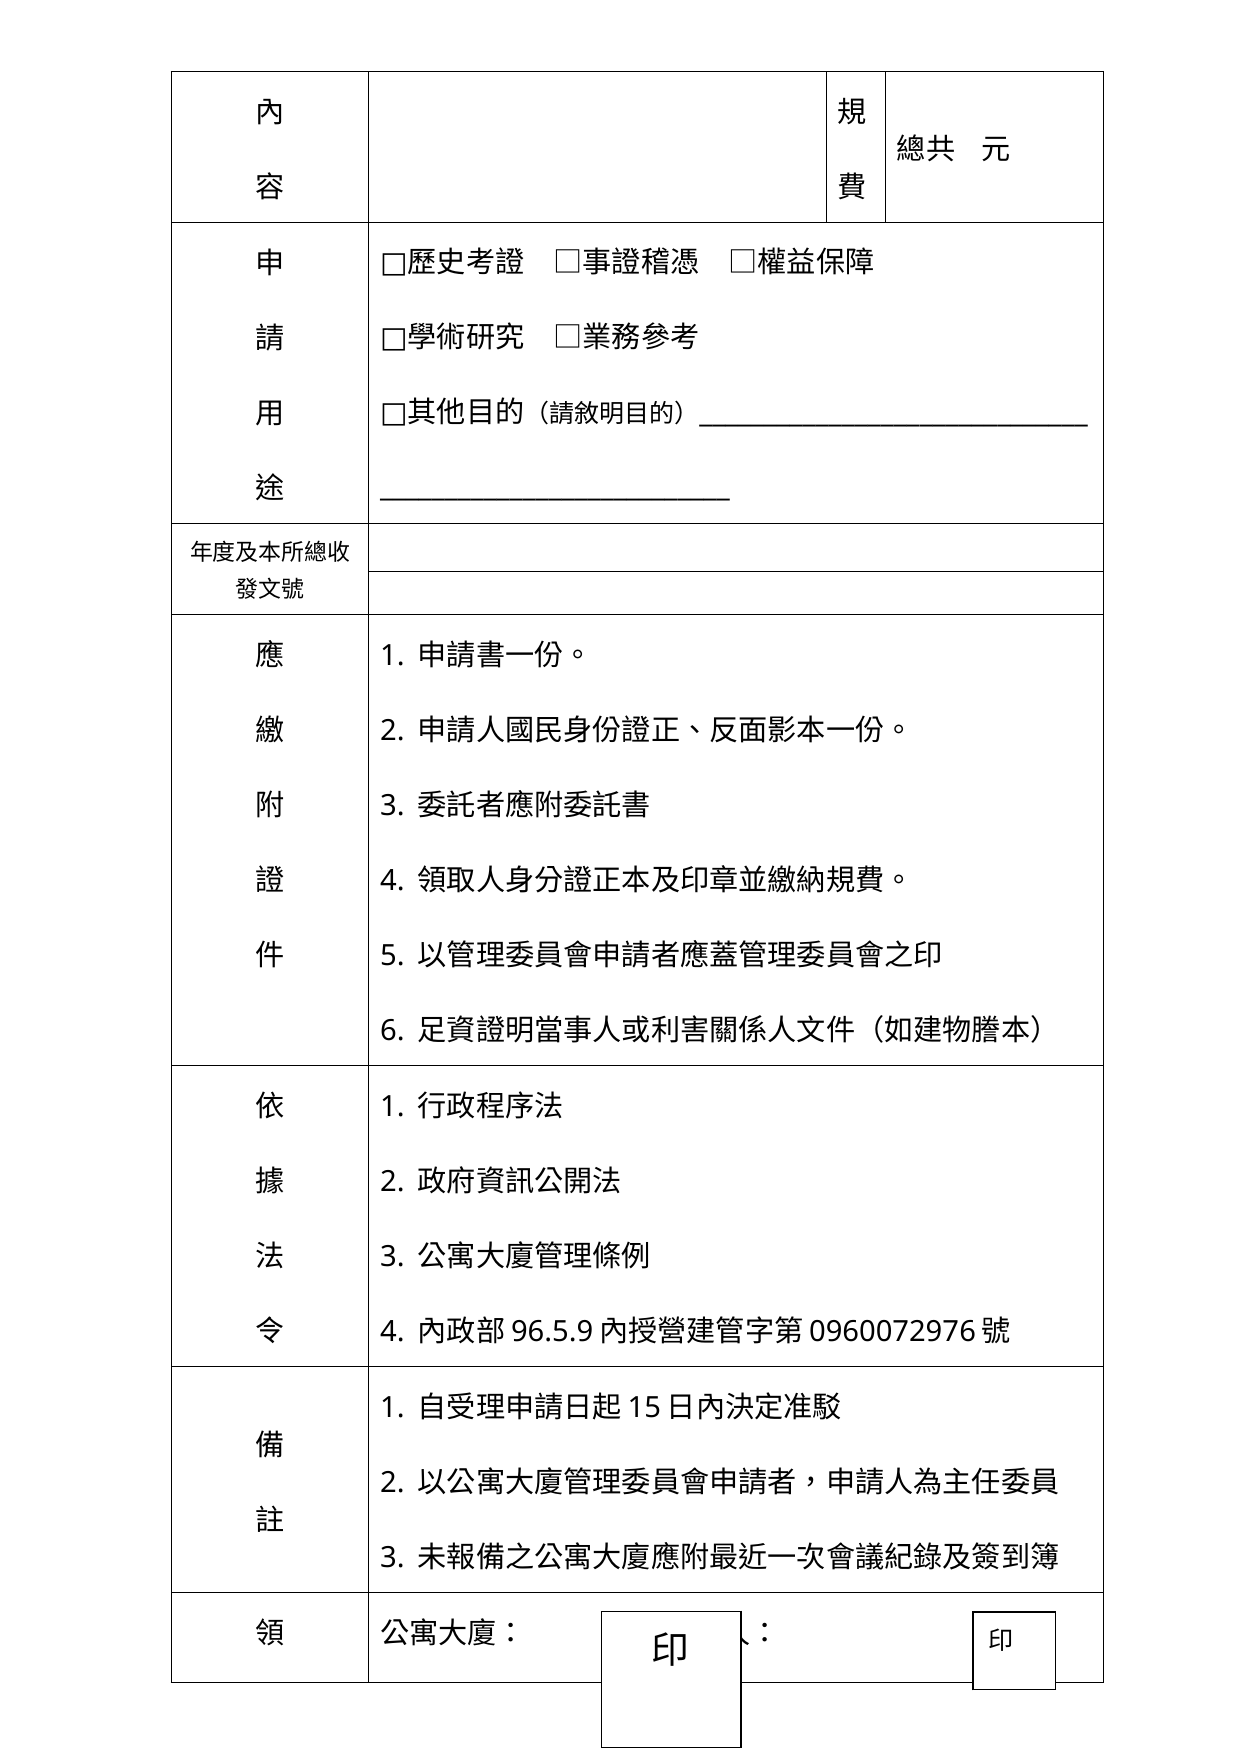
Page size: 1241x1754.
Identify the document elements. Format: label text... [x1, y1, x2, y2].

table_cell [369, 572, 1103, 614]
table_cell 總共 元 [886, 72, 1103, 222]
table_cell 自受理申請日起15日內決定准駁 以公寓大廈管理委員會申請者，申請人為主任委員 未報備之公寓大廈應附最近一次會議紀錄及簽到簿 [369, 1367, 1103, 1592]
table_cell 備 註 [172, 1367, 368, 1592]
table_cell 內 容 [172, 72, 368, 222]
table_cell □歷史考證 □事證稽憑 □權益保障 □學術研究 □業務參考 □其他目的（請敘明目的）_________________________________________________________ [369, 223, 1103, 523]
table_cell 依 據 法 令 [172, 1066, 368, 1366]
table_cell 公寓大廈： 申 請 人： 領取日期： [369, 1593, 1103, 1682]
table_cell 公寓大廈： 申 請 人： 領取日期： [974, 1613, 1055, 1689]
table_cell 年度及本所總收發文號 [172, 524, 368, 614]
table_cell 規費 [827, 72, 885, 222]
table_cell [369, 524, 1103, 571]
table_cell 申請書一份。 申請人國民身份證正、反面影本一份。 委託者應附委託書 領取人身分證正本及印章並繳納規費。 以管理委員會申請者應蓋管理委員會之印 足資證明當事人或利害關係人文件（如建物謄本） [369, 615, 1103, 1065]
table_cell 領 [172, 1593, 368, 1682]
table_cell 應 繳 附 證 件 [172, 615, 368, 1065]
table_cell 行政程序法 政府資訊公開法 公寓大廈管理條例 內政部96.5.9內授營建管字第0960072976號 [369, 1066, 1103, 1366]
table_cell 申 請 用 途 [172, 223, 368, 523]
table_cell [369, 72, 826, 222]
table_cell 公寓大廈： 申 請 人： 領取日期： [602, 1612, 740, 1747]
